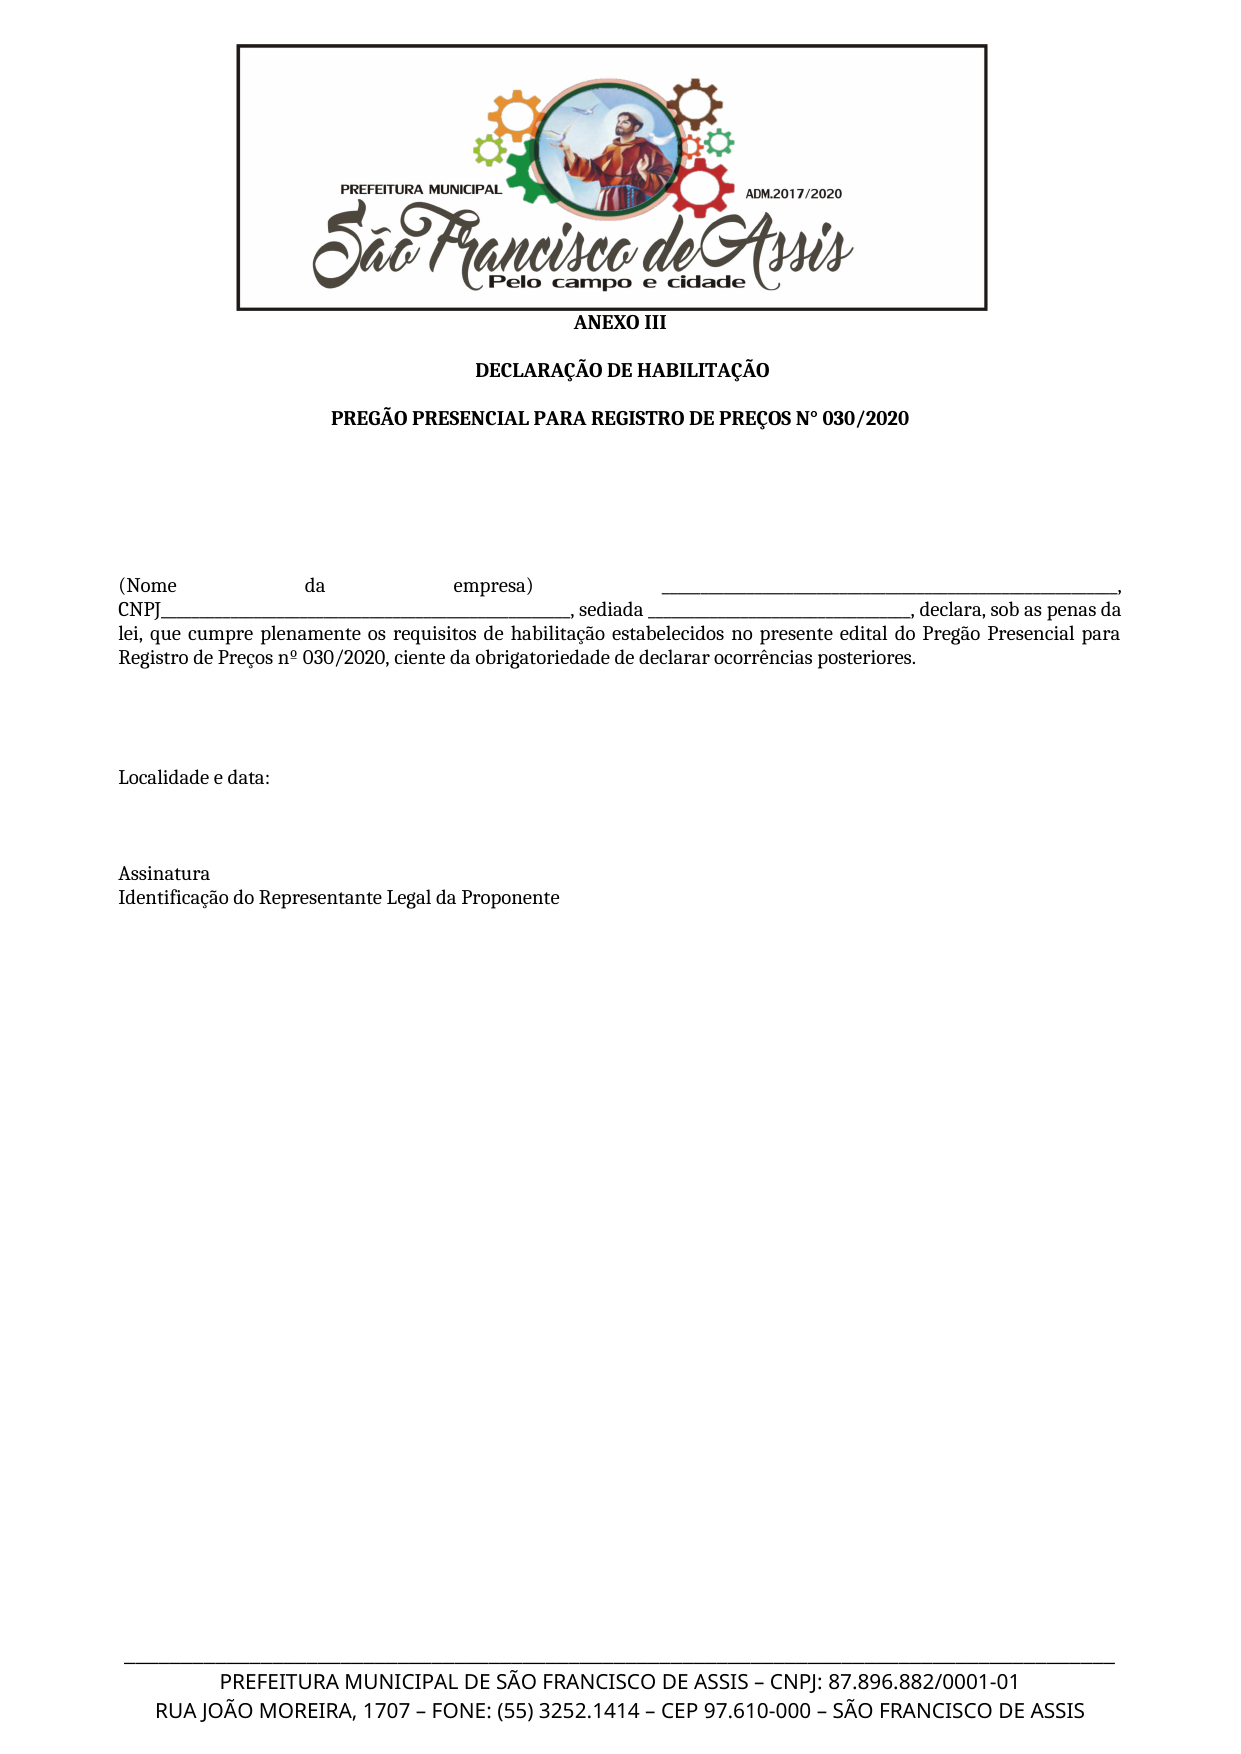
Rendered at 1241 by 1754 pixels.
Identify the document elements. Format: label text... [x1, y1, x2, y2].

text Localidade e data: [118, 766, 1122, 790]
text ANEXO III [118, 311, 1122, 334]
text PREGÃO PRESENCIAL PARA REGISTRO DE PREÇOS N° 030/2020 [118, 406, 1122, 430]
text Assinatura [118, 862, 1122, 886]
text (Nome da empresa) ___________________________________________________________, CNPJ_____________________________________________________, sediada __________________________________, declara, sob as penas da lei, que cumpre plenamente os requisitos de habilitação estabelecidos no presente edital do Pregão Presencial para Registro de Preços nº 030/2020, ciente da obrigatoriedade de declarar ocorrências posteriores. [118, 574, 1122, 670]
text DECLARAÇÃO DE HABILITAÇÃO [118, 358, 1122, 382]
text Identificação do Representante Legal da Proponente [118, 886, 1122, 909]
